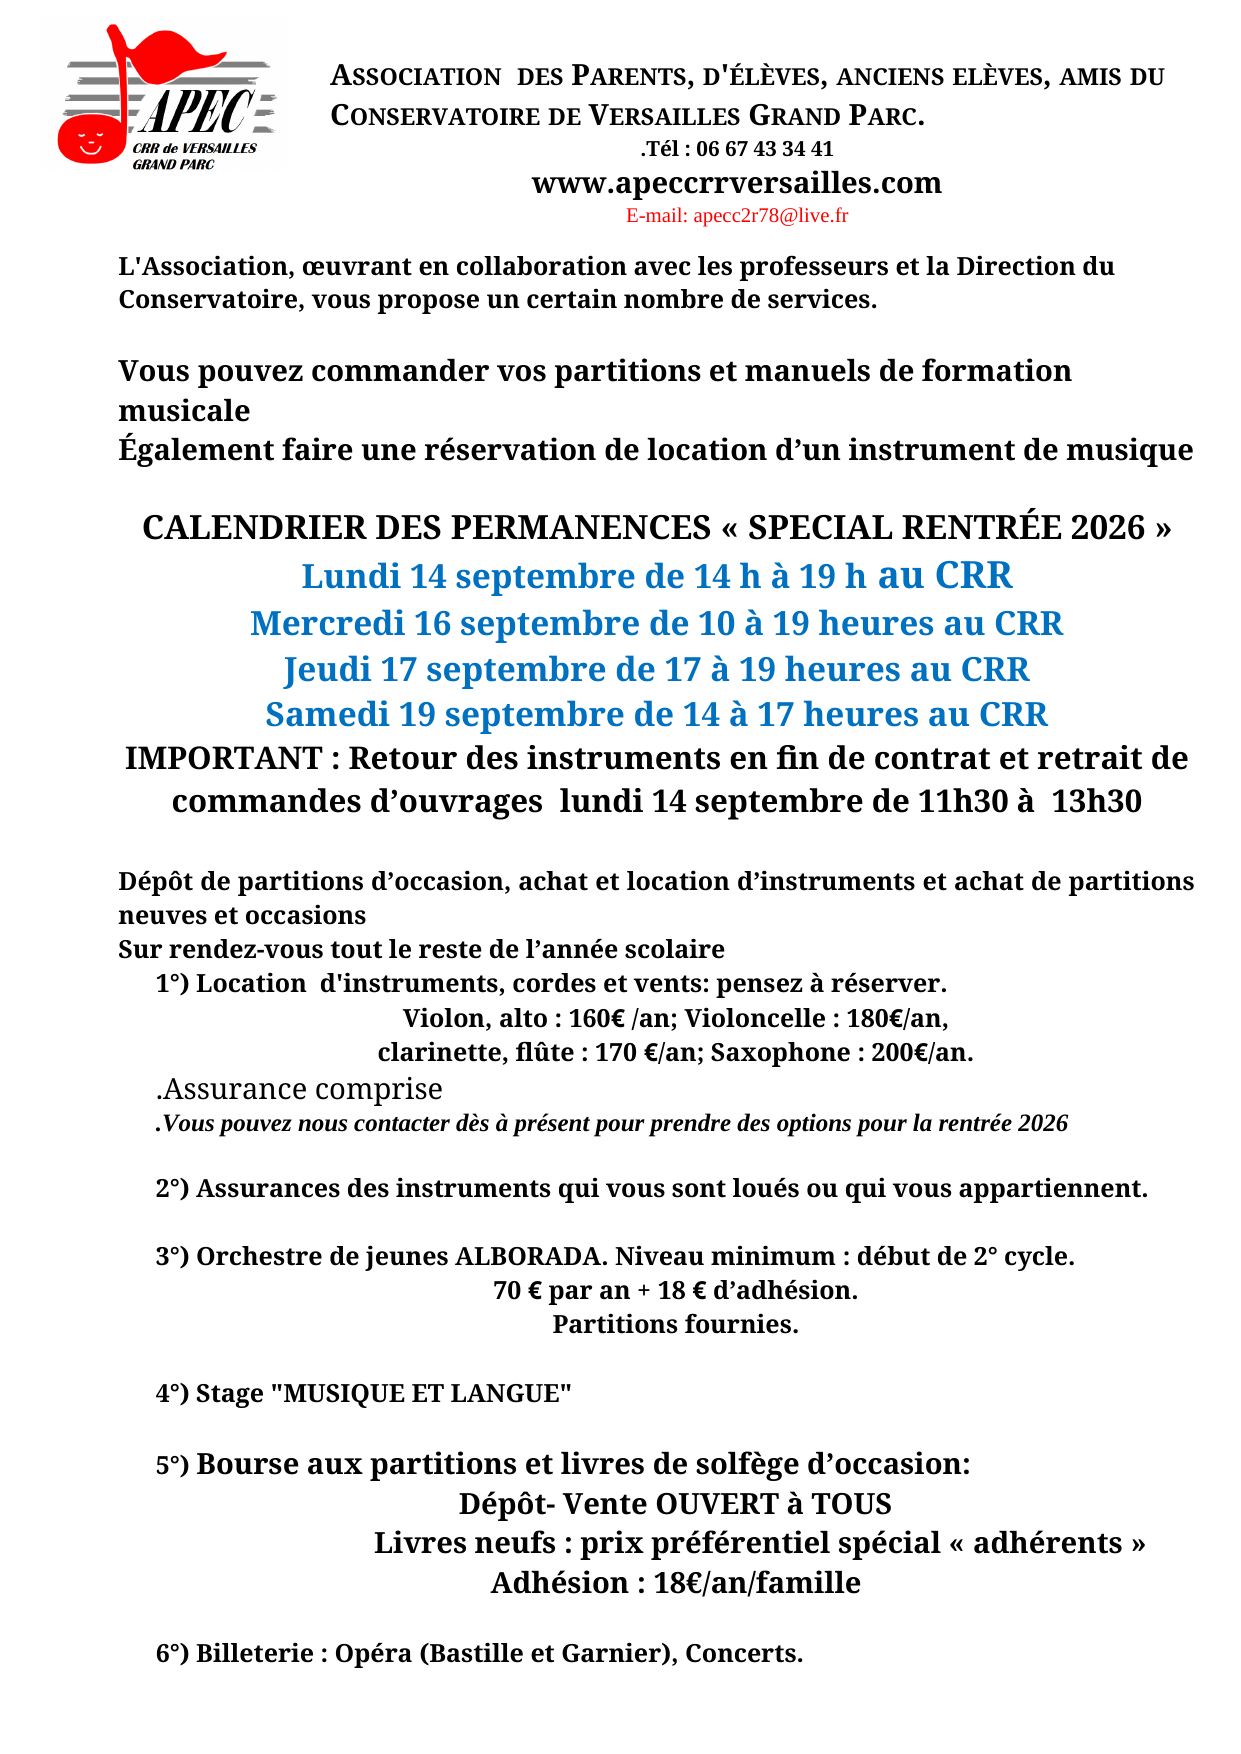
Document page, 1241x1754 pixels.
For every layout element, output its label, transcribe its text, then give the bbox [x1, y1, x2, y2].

picture [42, 14, 286, 173]
text Lundi 14 septembre de 14 h à 19 h au CRR [118, 549, 1196, 600]
text 70 € par an + 18 € d’adhésion. [156, 1273, 1196, 1307]
text 3°) Orchestre de jeunes ALBORADA. Niveau minimum : début de 2° cycle. [156, 1239, 1196, 1273]
text Dépôt de partitions d’occasion, achat et location d’instruments et achat de partitions neuves et occasions [118, 864, 1196, 932]
text Adhésion : 18€/an/famille [156, 1562, 1196, 1602]
subtitle Vous pouvez nous contacter dès à présent pour prendre des options pour la rentrée 2026 [156, 1108, 1196, 1137]
table_header [0, 15, 323, 248]
text 4°) Stage "MUSIQUE ET LANGUE" [156, 1375, 1196, 1409]
text Dépôt- Vente OUVERT à TOUS [156, 1483, 1196, 1523]
text IMPORTANT : Retour des instruments en fin de contrat et retrait de commandes d’ouvrages lundi 14 septembre de 11h30 à 13h30 [118, 736, 1196, 821]
text 5°) Bourse aux partitions et livres de solfège d’occasion: [156, 1443, 1196, 1483]
text Jeudi 17 septembre de 17 à 19 heures au CRR [118, 645, 1196, 691]
text Partitions fournies. [156, 1307, 1196, 1341]
text L'Association, œuvrant en collaboration avec les professeurs et la Direction du Conservatoire, vous propose un certain nombre de services. [118, 248, 1196, 316]
text Violon, alto : 160€ /an; Violoncelle : 180€/an, [156, 1000, 1196, 1034]
text 6°) Billeterie : Opéra (Bastille et Garnier), Concerts. [156, 1636, 1196, 1670]
subtitle Assurance comprise [156, 1068, 1196, 1108]
text Mercredi 16 septembre de 10 à 19 heures au CRR [118, 600, 1196, 645]
text 1°) Location d'instruments, cordes et vents: pensez à réserver. [156, 966, 1196, 1000]
text Également faire une réservation de location d’un instrument de musique [118, 430, 1196, 469]
table_header Association des Parents, d'élèves, anciens elèves, amis du Conservatoire de Versailles Grand Parc. Tél : 06 67 43 34 41 www.apeccrrversailles.com E-mail: apecc2r78@live.fr [323, 15, 1152, 248]
text Livres neufs : prix préférentiel spécial « adhérents » [324, 1523, 1196, 1562]
text CALENDRIER DES PERMANENCES « SPECIAL RENTRÉE 2026 » [118, 503, 1196, 549]
text Vous pouvez commander vos partitions et manuels de formation musicale [118, 350, 1196, 430]
text Samedi 19 septembre de 14 à 17 heures au CRR [118, 691, 1196, 736]
text clarinette, flûte : 170 €/an; Saxophone : 200€/an. [156, 1034, 1196, 1068]
text 2°) Assurances des instruments qui vous sont loués ou qui vous appartiennent. [156, 1171, 1196, 1205]
text Sur rendez-vous tout le reste de l’année scolaire [118, 932, 1196, 966]
